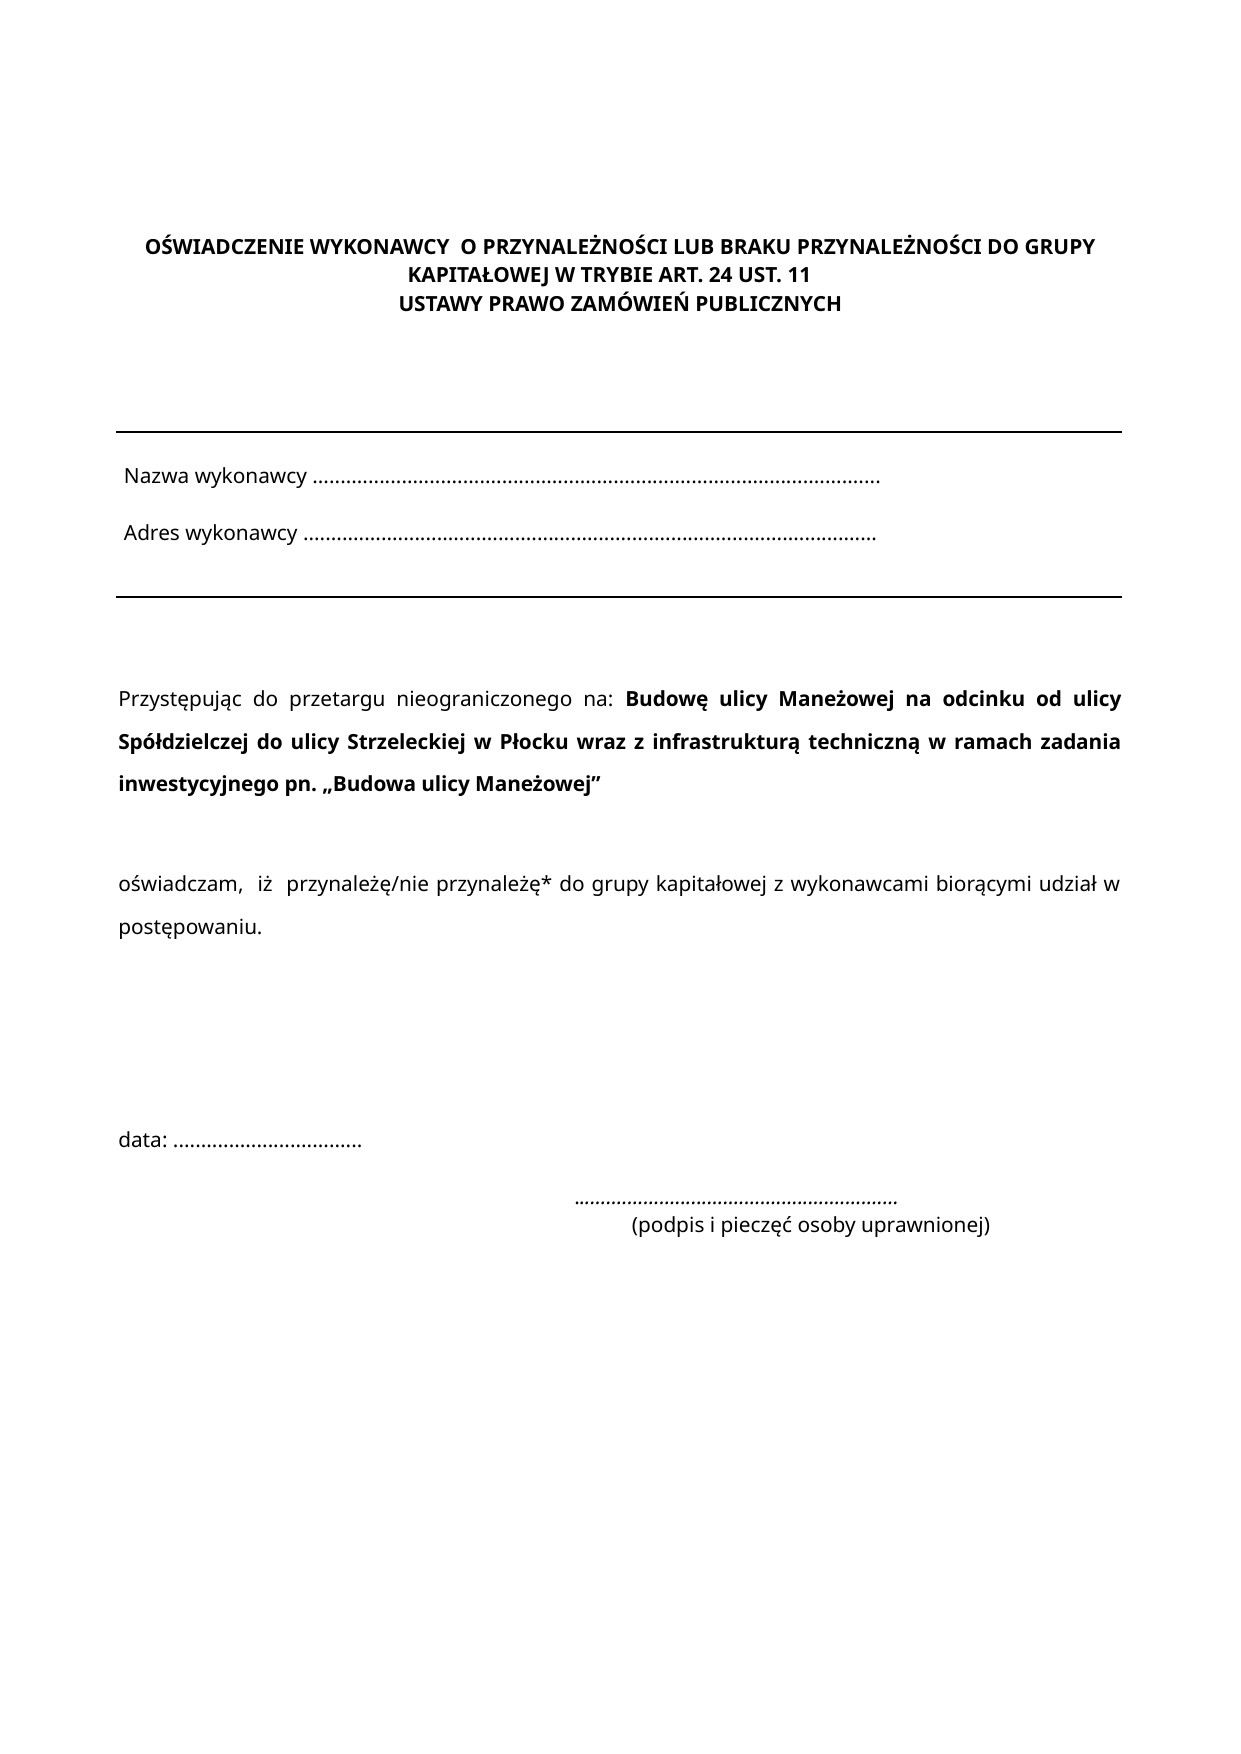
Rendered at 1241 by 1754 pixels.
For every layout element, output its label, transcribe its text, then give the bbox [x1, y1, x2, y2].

text oświadczam, iż przynależę/nie przynależę* do grupy kapitałowej z wykonawcami biorącymi udział w postępowaniu. [118, 869, 1122, 940]
table_header Nazwa wykonawcy ...................................................................................................... Adres wykonawcy ....................................................................................................... [116, 433, 1122, 596]
text USTAWY PRAWO ZAMÓWIEŃ PUBLICZNYCH [118, 289, 1122, 317]
text OŚWIADCZENIE WYKONAWCY O PRZYNALEŻNOŚCI LUB BRAKU PRZYNALEŻNOŚCI DO GRUPY KAPITAŁOWEJ W TRYBIE ART. 24 UST. 11 [118, 232, 1122, 289]
text ............................................................. [118, 1182, 1122, 1211]
text Przystępując do przetargu nieograniczonego na: Budowę ulicy Maneżowej na odcinku od ulicy Spółdzielczej do ulicy Strzeleckiej w Płocku wraz z infrastrukturą techniczną w ramach zadania inwestycyjnego pn. „Budowa ulicy Maneżowej” [118, 684, 1122, 798]
text (podpis i pieczęć osoby uprawnionej) [118, 1211, 1122, 1239]
text data: .................................. [118, 1125, 1122, 1154]
